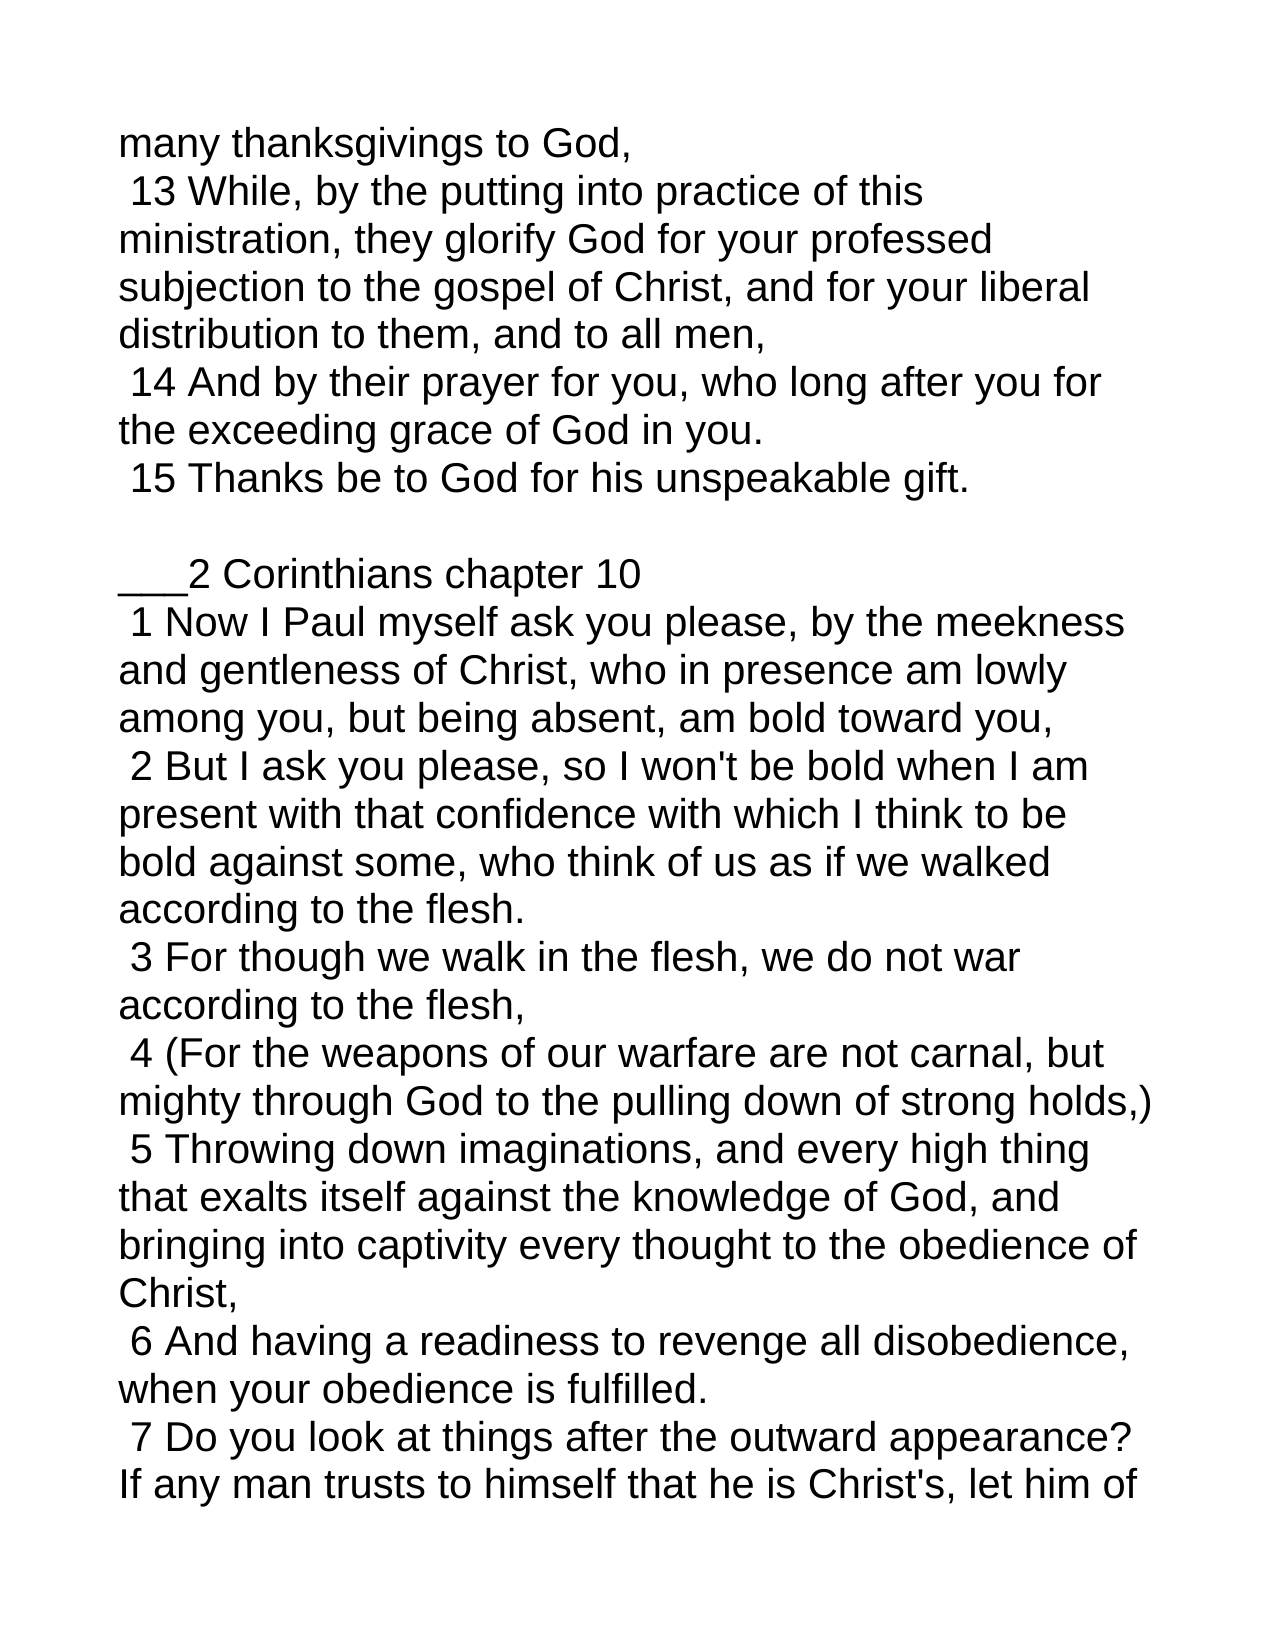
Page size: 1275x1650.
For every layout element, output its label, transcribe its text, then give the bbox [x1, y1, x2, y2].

text 7 Do you look at things after the outward appearance? If any man trusts to himself that he is Christ's, let him of [118, 1412, 1157, 1508]
text 13 While, by the putting into practice of this ministration, they glorify God for your professed subjection to the gospel of Christ, and for your liberal distribution to them, and to all men, [118, 166, 1157, 358]
text 6 And having a readiness to revenge all disobedience, when your obedience is fulfilled. [118, 1316, 1157, 1412]
text 4 (For the weapons of our warfare are not carnal, but mighty through God to the pulling down of strong holds,) [118, 1028, 1157, 1124]
text 1 Now I Paul myself ask you please, by the meekness and gentleness of Christ, who in presence am lowly among you, but being absent, am bold toward you, [118, 597, 1157, 741]
text 3 For though we walk in the flesh, we do not war according to the flesh, [118, 933, 1157, 1028]
text 5 Throwing down imaginations, and every high thing that exalts itself against the knowledge of God, and bringing into captivity every thought to the obedience of Christ, [118, 1124, 1157, 1316]
text 14 And by their prayer for you, who long after you for the exceeding grace of God in you. [118, 358, 1157, 453]
text ___2 Corinthians chapter 10 [118, 549, 1157, 597]
text 15 Thanks be to God for his unspeakable gift. [118, 453, 1157, 501]
text many thanksgivings to God, [118, 118, 1157, 166]
text 2 But I ask you please, so I won't be bold when I am present with that confidence with which I think to be bold against some, who think of us as if we walked according to the flesh. [118, 741, 1157, 933]
